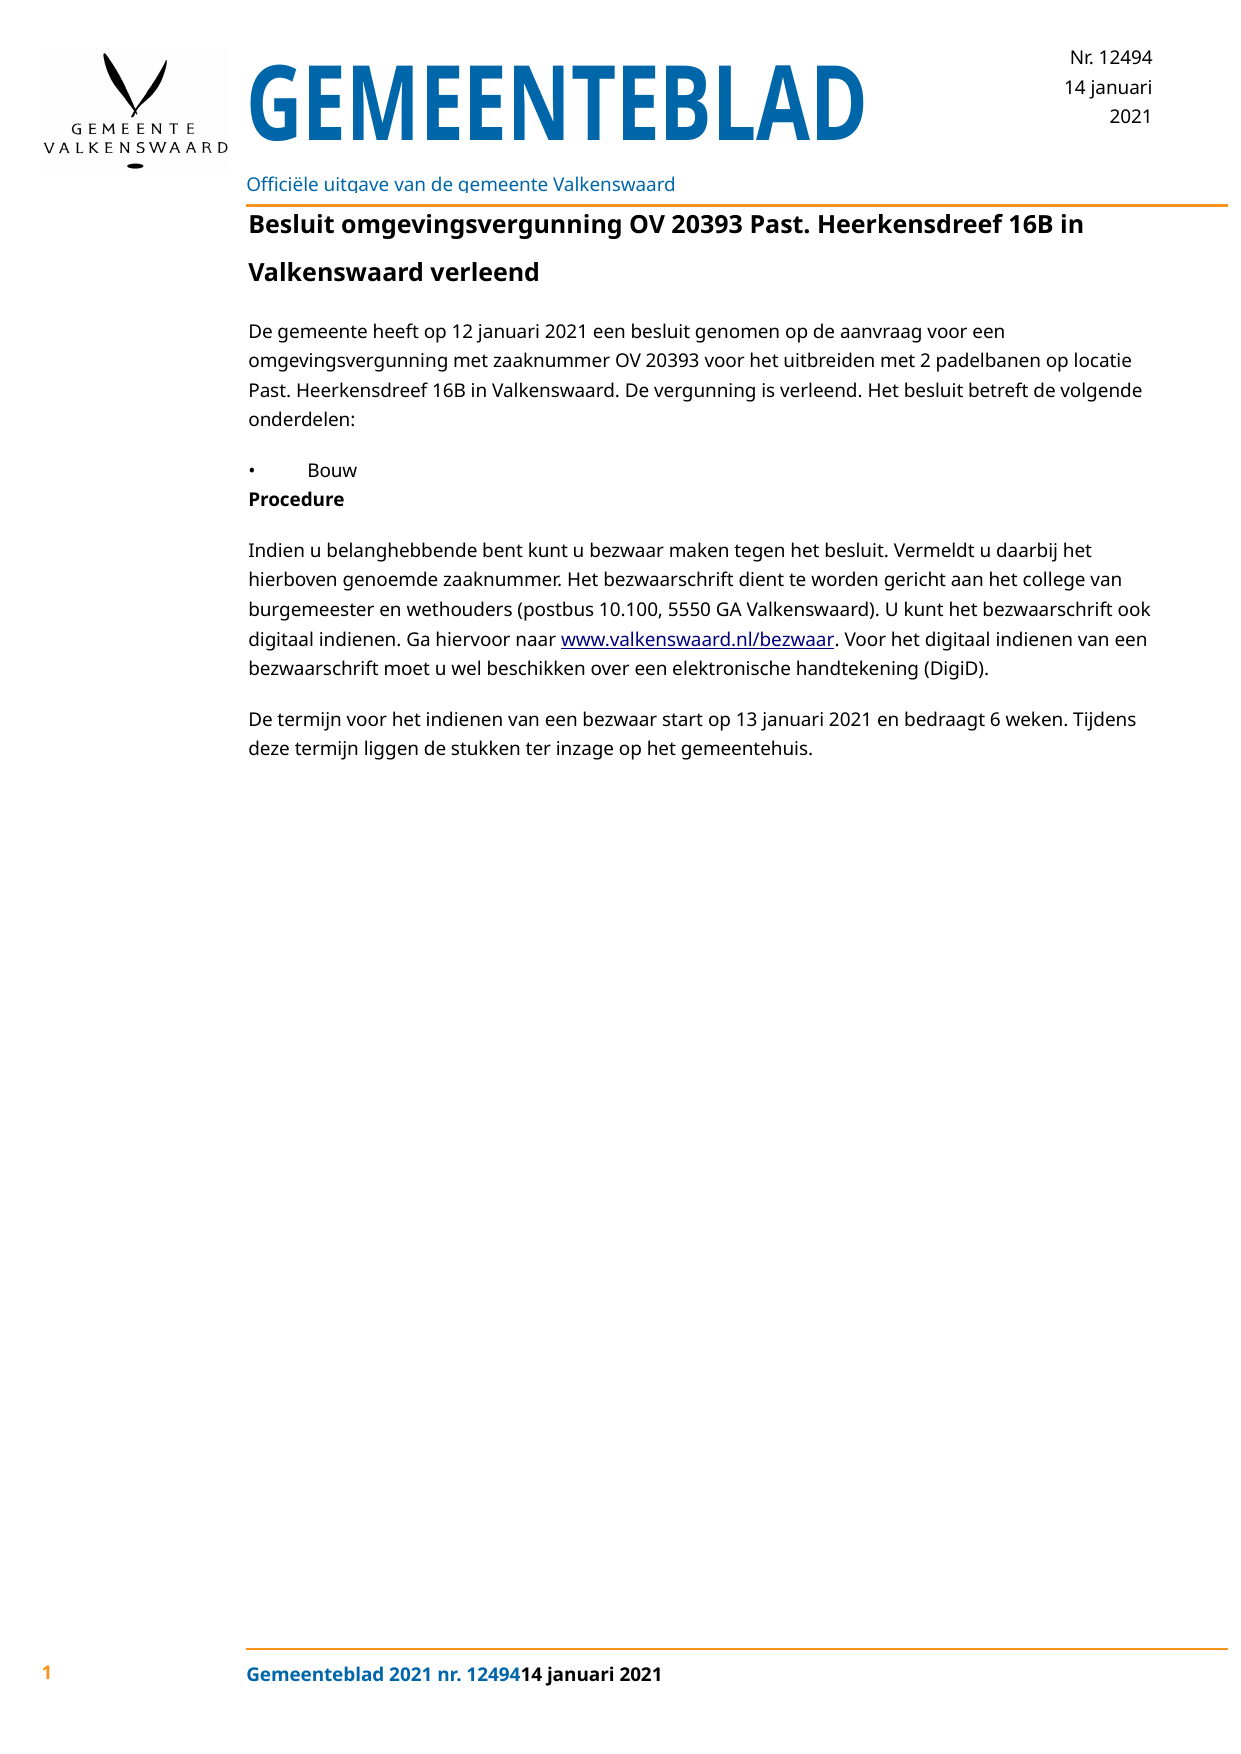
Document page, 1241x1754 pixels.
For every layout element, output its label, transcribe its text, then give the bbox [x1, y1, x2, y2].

text De gemeente heeft op 12 januari 2021 een besluit genomen op de aanvraag voor een omgevingsvergunning met zaaknummer OV 20393 voor het uitbreiden met 2 padelbanen op locatie Past. Heerkensdreef 16B in Valkenswaard. De vergunning is verleend. Het besluit betreft de volgende onderdelen: [248, 318, 1152, 432]
list Bouw [248, 457, 1152, 483]
text Procedure [248, 487, 1152, 512]
text De termijn voor het indienen van een bezwaar start op 13 januari 2021 en bedraagt 6 weken. Tijdens deze termijn liggen de stukken ter inzage op het gemeentehuis. [248, 706, 1152, 761]
text Indien u belanghebbende bent kunt u bezwaar maken tegen het besluit. Vermeldt u daarbij het hierboven genoemde zaaknummer. Het bezwaarschrift dient te worden gericht aan het college van burgemeester en wethouders (postbus 10.100, 5550 GA Valkenswaard). U kunt het bezwaarschrift ook digitaal indienen. Ga hiervoor naar www.valkenswaard.nl/bezwaar. Voor het digitaal indienen van een bezwaarschrift moet u wel beschikken over een elektronische handtekening (DigiD). [248, 537, 1152, 681]
text Besluit omgevingsvergunning OV 20393 Past. Heerkensdreef 16B in Valkenswaard verleend [248, 207, 1152, 288]
picture [41, 47, 231, 172]
